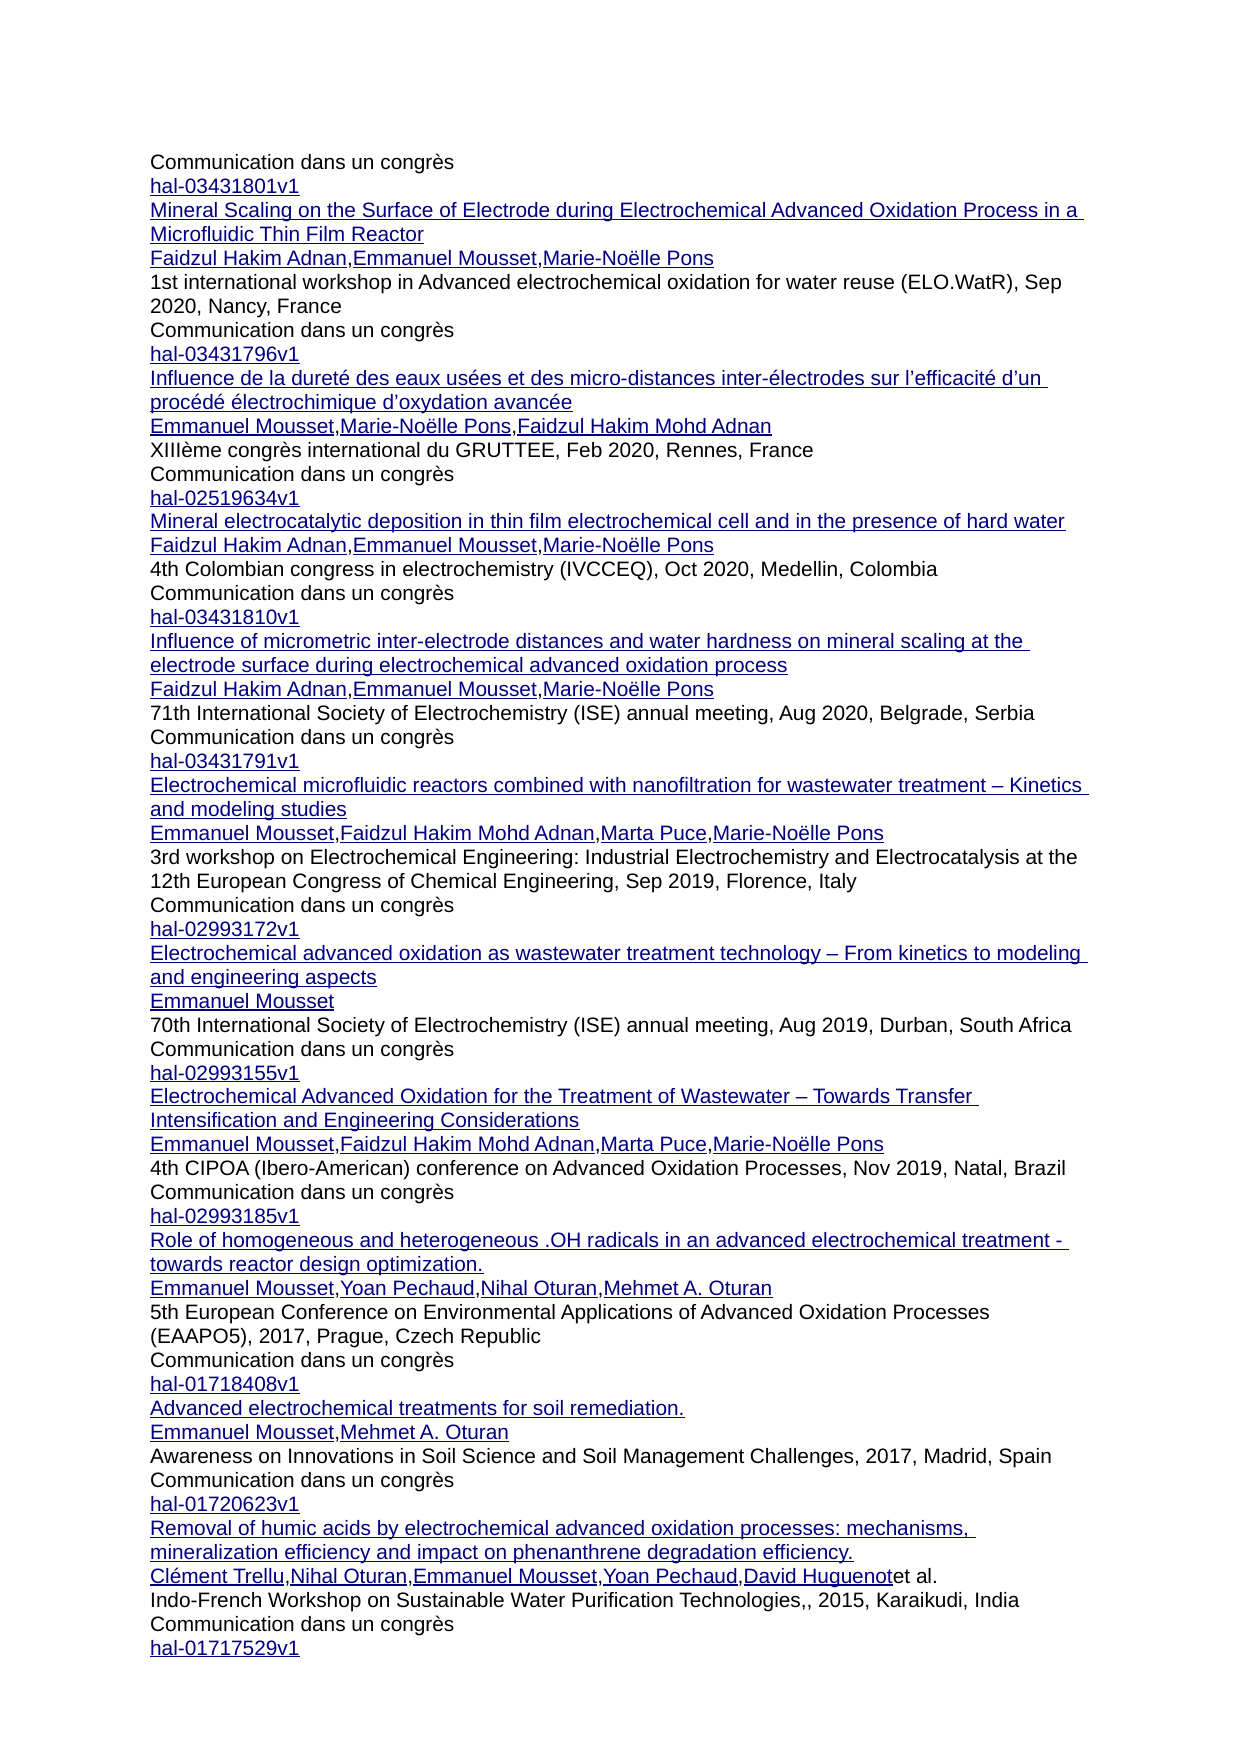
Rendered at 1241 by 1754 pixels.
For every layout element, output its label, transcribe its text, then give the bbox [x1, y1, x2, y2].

table_cell Mineral electrocatalytic deposition in thin film electrochemical cell and in the presence of hard water Faidzul Hakim Adnan,Emmanuel Mousset,Marie-Noëlle Pons 4th Colombian congress in electrochemistry (IVCCEQ), Oct 2020, Medellin, Colombia Communication dans un congrès hal-03431810v1 [150, 509, 1090, 629]
table_cell Removal of humic acids by electrochemical advanced oxidation processes: mechanisms, mineralization efficiency and impact on phenanthrene degradation efficiency. Clément Trellu,Nihal Oturan,Emmanuel Mousset,Yoan Pechaud,David Huguenotet al. Indo-French Workshop on Sustainable Water Purification Technologies,, 2015, Karaikudi, India Communication dans un congrès hal-01717529v1 [150, 1516, 1090, 1659]
table_cell Influence de la dureté des eaux usées et des micro-distances inter-électrodes sur l’efficacité d’un procédé électrochimique d’oxydation avancée Emmanuel Mousset,Marie-Noëlle Pons,Faidzul Hakim Mohd Adnan XIIIème congrès international du GRUTTEE, Feb 2020, Rennes, France Communication dans un congrès hal-02519634v1 [150, 366, 1090, 509]
table_cell Electrochemical microfluidic reactors combined with nanofiltration for wastewater treatment – Kinetics and modeling studies Emmanuel Mousset,Faidzul Hakim Mohd Adnan,Marta Puce,Marie-Noëlle Pons 3rd workshop on Electrochemical Engineering: Industrial Electrochemistry and Electrocatalysis at the 12th European Congress of Chemical Engineering, Sep 2019, Florence, Italy Communication dans un congrès hal-02993172v1 [150, 773, 1090, 941]
table_cell Electrochemical Advanced Oxidation for the Treatment of Wastewater – Towards Transfer Intensification and Engineering Considerations Emmanuel Mousset,Faidzul Hakim Mohd Adnan,Marta Puce,Marie-Noëlle Pons 4th CIPOA (Ibero-American) conference on Advanced Oxidation Processes, Nov 2019, Natal, Brazil Communication dans un congrès hal-02993185v1 [150, 1084, 1090, 1228]
table_cell Role of homogeneous and heterogeneous .OH radicals in an advanced electrochemical treatment - towards reactor design optimization. Emmanuel Mousset,Yoan Pechaud,Nihal Oturan,Mehmet A. Oturan 5th European Conference on Environmental Applications of Advanced Oxidation Processes (EAAPO5), 2017, Prague, Czech Republic Communication dans un congrès hal-01718408v1 [150, 1228, 1090, 1396]
table_cell Communication dans un congrès hal-03431801v1 [150, 150, 1090, 198]
table_cell Mineral Scaling on the Surface of Electrode during Electrochemical Advanced Oxidation Process in a Microfluidic Thin Film Reactor Faidzul Hakim Adnan,Emmanuel Mousset,Marie-Noëlle Pons 1st international workshop in Advanced electrochemical oxidation for water reuse (ELO.WatR), Sep 2020, Nancy, France Communication dans un congrès hal-03431796v1 [150, 198, 1090, 366]
table_cell Electrochemical advanced oxidation as wastewater treatment technology – From kinetics to modeling and engineering aspects Emmanuel Mousset 70th International Society of Electrochemistry (ISE) annual meeting, Aug 2019, Durban, South Africa Communication dans un congrès hal-02993155v1 [150, 941, 1090, 1084]
table_cell Influence of micrometric inter-electrode distances and water hardness on mineral scaling at the electrode surface during electrochemical advanced oxidation process Faidzul Hakim Adnan,Emmanuel Mousset,Marie-Noëlle Pons 71th International Society of Electrochemistry (ISE) annual meeting, Aug 2020, Belgrade, Serbia Communication dans un congrès hal-03431791v1 [150, 629, 1090, 773]
table_cell Advanced electrochemical treatments for soil remediation. Emmanuel Mousset,Mehmet A. Oturan Awareness on Innovations in Soil Science and Soil Management Challenges, 2017, Madrid, Spain Communication dans un congrès hal-01720623v1 [150, 1396, 1090, 1516]
